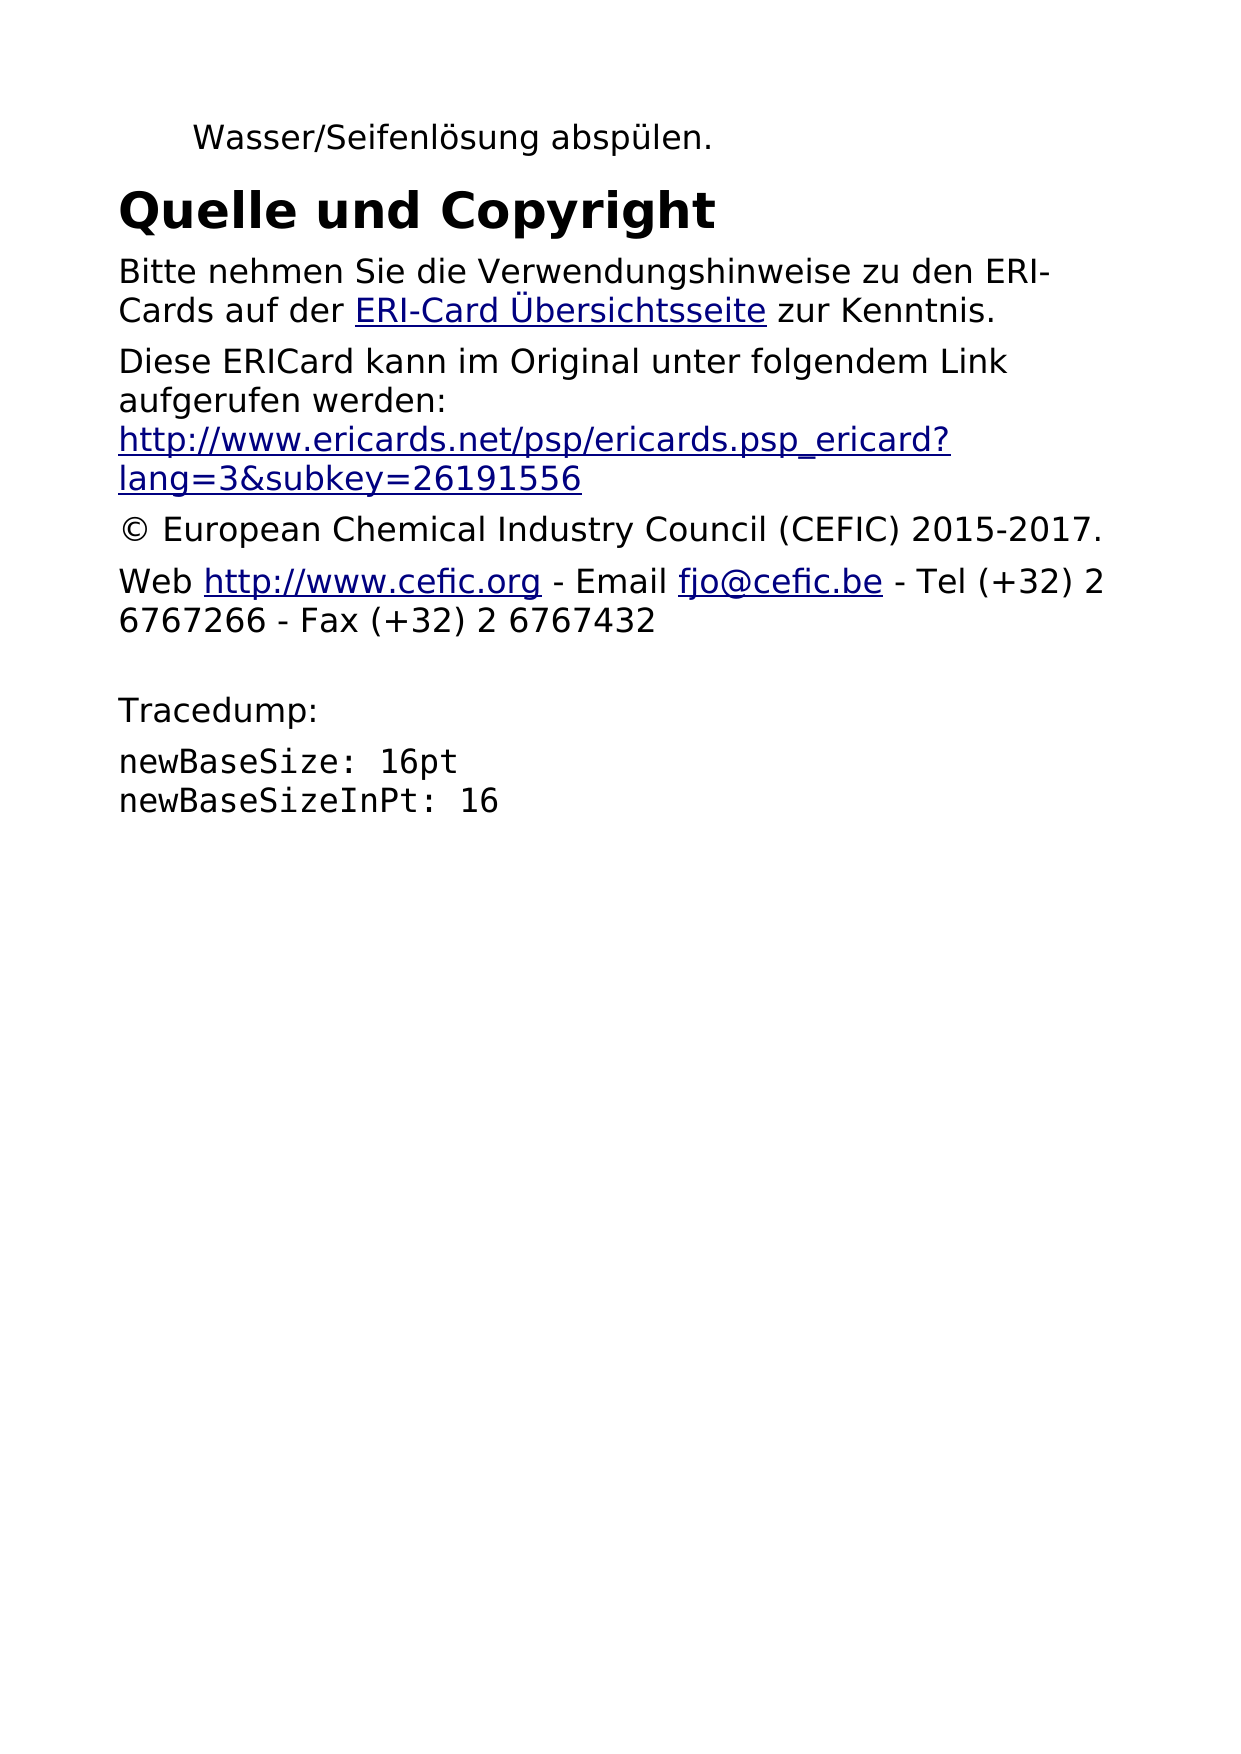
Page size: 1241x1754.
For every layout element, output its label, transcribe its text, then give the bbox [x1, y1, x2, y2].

text Bitte nehmen Sie die Verwendungshinweise zu den ERI-Cards auf der ERI-Card Übersichtsseite zur Kenntnis. [118, 253, 1122, 330]
list Wasser/Seifenlösung abspülen. [177, 118, 1122, 157]
subtitle Quelle und Copyright [118, 182, 1122, 240]
text Diese ERICard kann im Original unter folgendem Link aufgerufen werden: http://www.ericards.net/psp/ericards.psp_ericard?lang=3&subkey=26191556 [118, 343, 1122, 498]
text Web http://www.cefic.org - Email fjo@cefic.be - Tel (+32) 2 6767266 - Fax (+32) 2 6767432 [118, 562, 1122, 640]
text © European Chemical Industry Council (CEFIC) 2015-2017. [118, 511, 1122, 550]
text newBaseSize: 16pt newBaseSizeInPt: 16 [118, 743, 1122, 820]
text Tracedump: [118, 652, 1122, 730]
